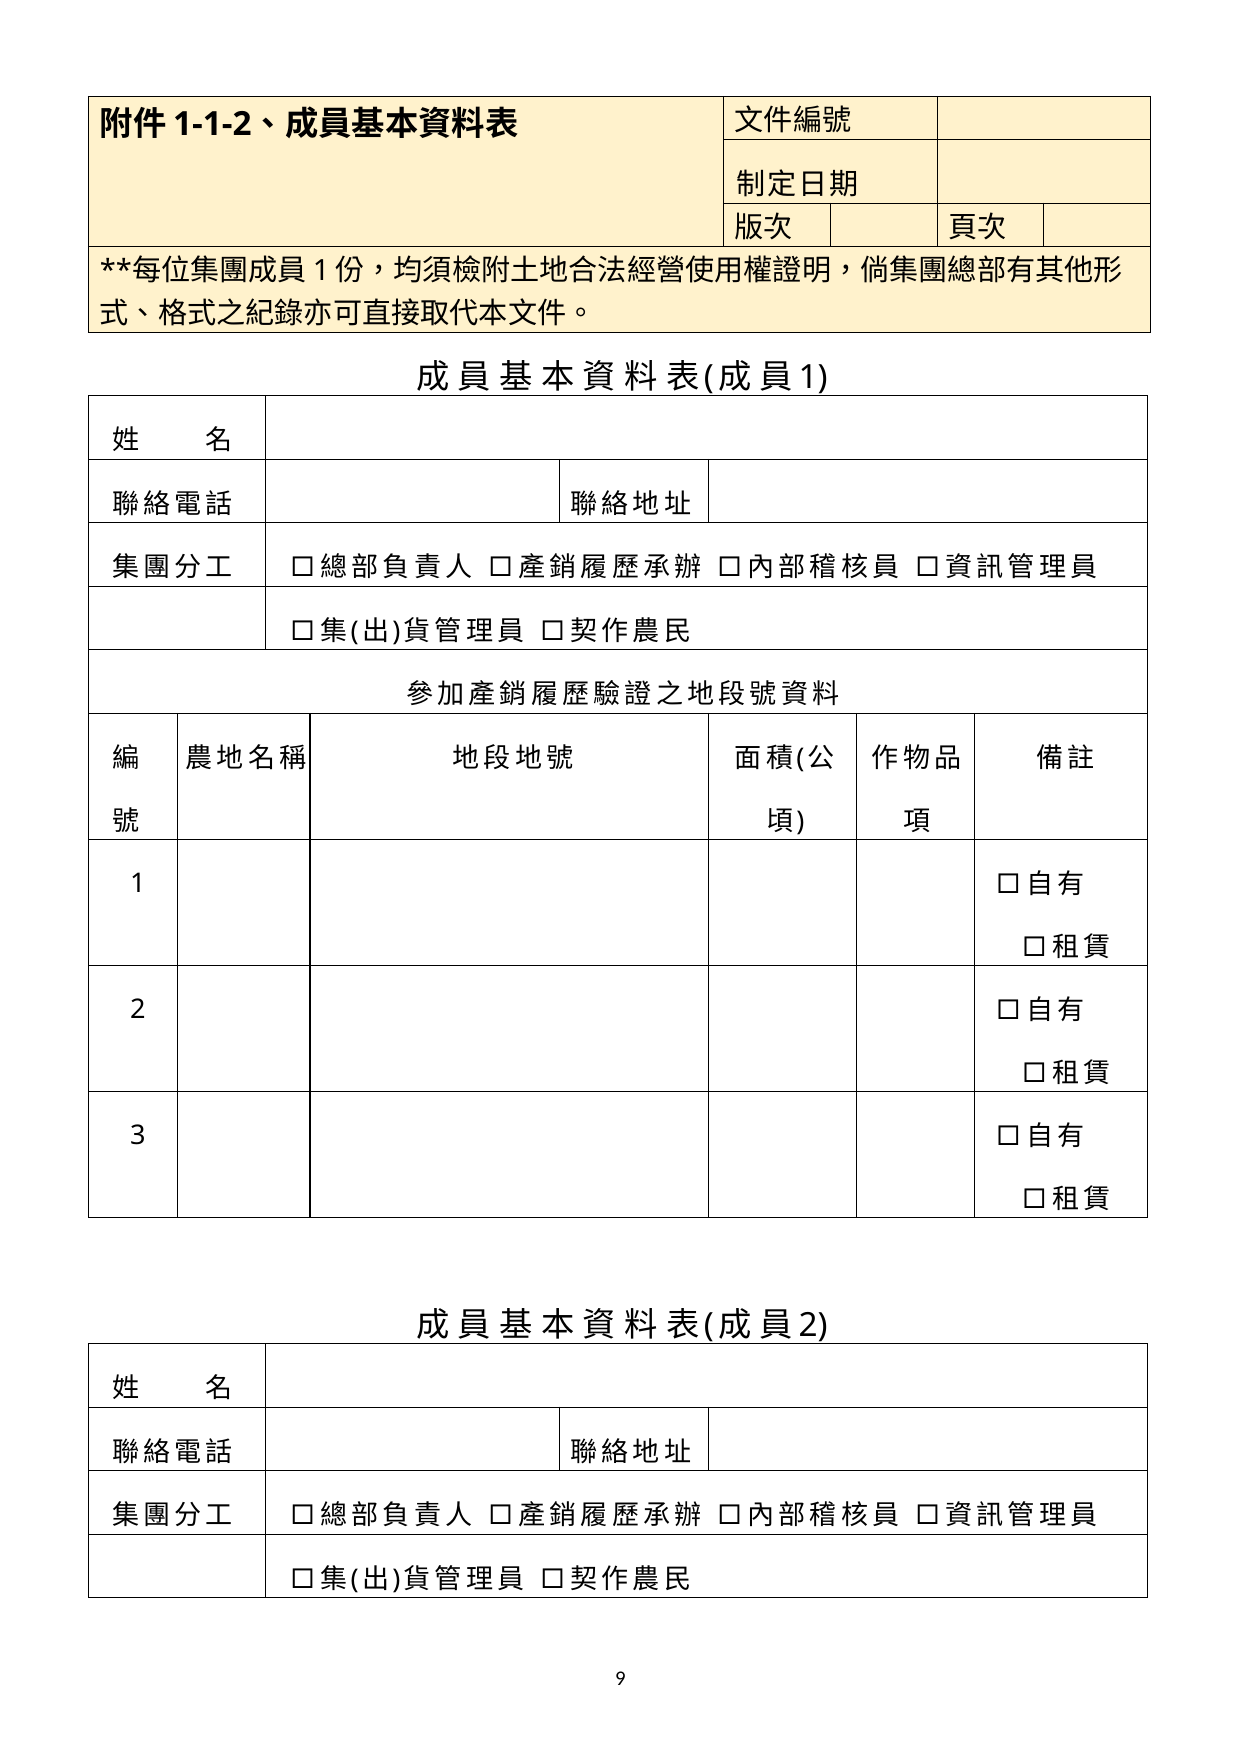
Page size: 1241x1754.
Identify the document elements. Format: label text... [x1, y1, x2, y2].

table_cell [709, 1092, 856, 1217]
table_cell 自有 租賃 [975, 966, 1147, 1091]
table_cell 地段地號 [311, 714, 708, 839]
table_cell [89, 587, 265, 649]
table_cell 集(出)貨管理員 契作農民 [266, 1535, 1147, 1597]
table_cell [1044, 204, 1150, 246]
table_cell [311, 966, 708, 1091]
table_cell [266, 460, 559, 522]
table_cell 1 [89, 840, 177, 965]
table_cell 聯絡地址 [560, 1408, 708, 1470]
table_cell 2 [89, 966, 177, 1091]
table_cell 自有 租賃 [975, 840, 1147, 965]
table_cell 集(出)貨管理員 契作農民 [266, 587, 1147, 649]
table_cell [709, 966, 856, 1091]
table_cell 編號 [89, 714, 177, 839]
table_header 附件1-1-2、成員基本資料表 [89, 97, 723, 246]
text 成員基本資料表(成員1) [89, 333, 1151, 395]
table_cell 面積(公頃) [709, 714, 856, 839]
table_cell 備註 [975, 714, 1147, 839]
table_cell [709, 840, 856, 965]
table_cell 集團分工 [89, 1471, 265, 1534]
table_cell [311, 1092, 708, 1217]
table_cell [831, 204, 937, 246]
text 成員基本資料表(成員2) [89, 1281, 1151, 1343]
table_cell [89, 1535, 265, 1597]
table_cell [857, 966, 974, 1091]
table_cell 總部負責人 產銷履歷承辦 內部稽核員 資訊管理員 [266, 1471, 1147, 1534]
table_cell [709, 1408, 1147, 1470]
table_cell 頁次 [938, 204, 1043, 246]
table_cell 集團分工 [89, 523, 265, 586]
table_cell 版次 [724, 204, 830, 246]
table_cell [178, 840, 309, 965]
table_cell [857, 840, 974, 965]
table_cell [311, 840, 708, 965]
table_cell [709, 460, 1147, 522]
table_cell 3 [89, 1092, 177, 1217]
table_header [938, 97, 1150, 139]
table_cell 聯絡地址 [560, 460, 708, 522]
table_cell 農地名稱 [178, 714, 309, 839]
table_cell 聯絡電話 [89, 460, 265, 522]
table_cell **每位集團成員1份，均須檢附土地合法經營使用權證明，倘集團總部有其他形式、格式之紀錄亦可直接取代本文件。 [89, 247, 1150, 332]
table_cell [266, 1408, 559, 1470]
table_header [266, 1344, 1147, 1407]
table_cell [938, 140, 1150, 203]
table_header 姓 名 [89, 396, 265, 459]
table_header 文件編號 [724, 97, 937, 139]
table_cell [857, 1092, 974, 1217]
table_cell 參加產銷履歷驗證之地段號資料 [89, 650, 1147, 713]
table_cell 總部負責人 產銷履歷承辦 內部稽核員 資訊管理員 [266, 523, 1147, 586]
table_cell 聯絡電話 [89, 1408, 265, 1470]
table_header [266, 396, 1147, 459]
table_header 姓 名 [89, 1344, 265, 1407]
table_cell 作物品項 [857, 714, 974, 839]
table_cell 自有 租賃 [975, 1092, 1147, 1217]
table_cell [178, 966, 309, 1091]
table_cell [178, 1092, 309, 1217]
table_cell 制定日期 [724, 140, 937, 203]
